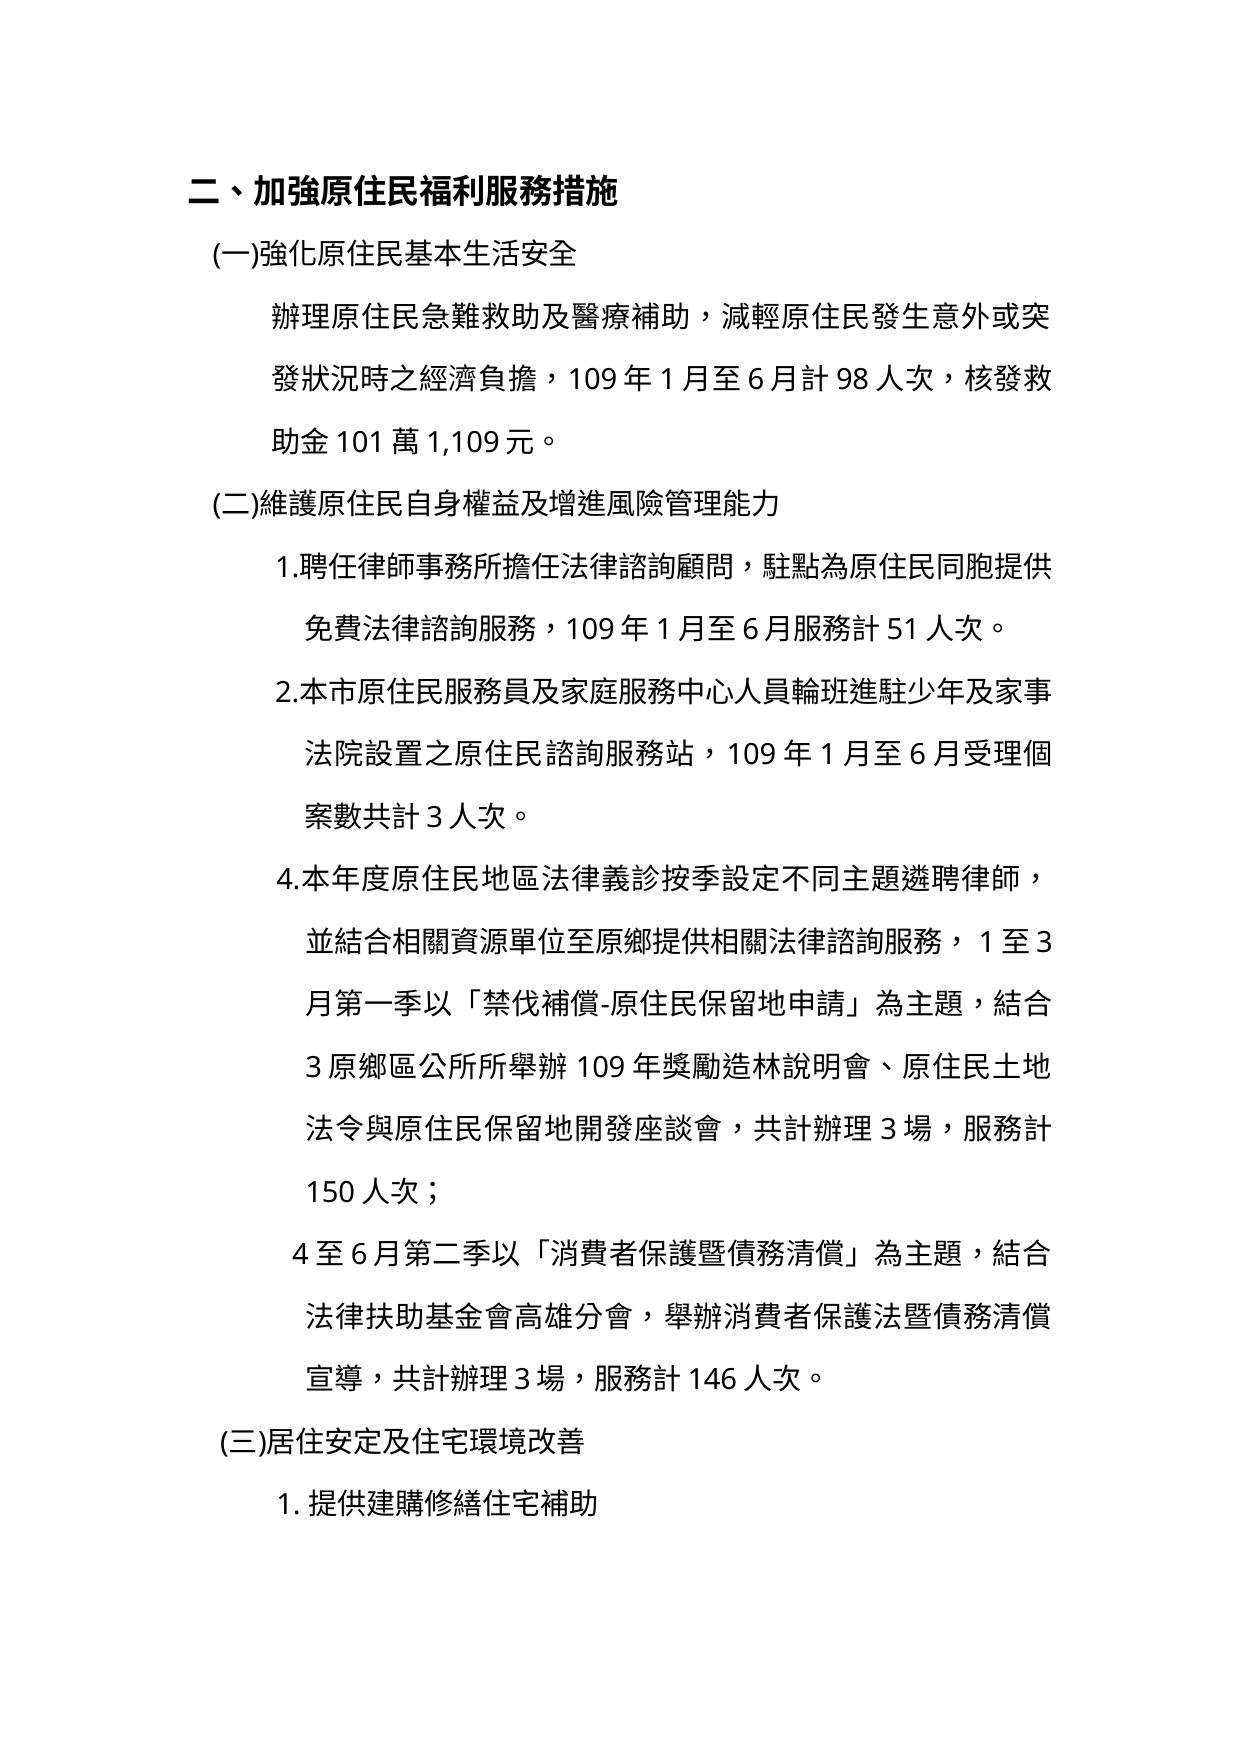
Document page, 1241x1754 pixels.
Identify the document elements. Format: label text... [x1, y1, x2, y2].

text 1.聘任律師事務所擔任法律諮詢顧問，駐點為原住民同胞提供免費法律諮詢服務，109年1月至6月服務計51人次。 [275, 533, 1053, 658]
text 二、加強原住民福利服務措施 [187, 158, 1053, 221]
text (一)強化原住民基本生活安全 [212, 221, 1053, 283]
text 辦理原住民急難救助及醫療補助，減輕原住民發生意外或突發狀況時之經濟負擔，109年1月至6月計98人次，核發救助金101萬1,109元。 [271, 283, 1053, 471]
text 2.本市原住民服務員及家庭服務中心人員輪班進駐少年及家事法院設置之原住民諮詢服務站，109年1月至6月受理個案數共計3人次。 [275, 658, 1053, 846]
text (二)維護原住民自身權益及增進風險管理能力 [212, 471, 1053, 533]
text 4至6月第二季以「消費者保護暨債務清償」為主題，結合法律扶助基金會高雄分會，舉辦消費者保護法暨債務清償宣導，共計辦理3場，服務計146人次。 [276, 1221, 1053, 1408]
text 4.本年度原住民地區法律義診按季設定不同主題遴聘律師，並結合相關資源單位至原鄉提供相關法律諮詢服務， 1至3月第一季以「禁伐補償-原住民保留地申請」為主題，結合3原鄉區公所所舉辦109年獎勵造林說明會、原住民土地法令與原住民保留地開發座談會，共計辦理3場，服務計150人次； [276, 846, 1053, 1221]
list 提供建購修繕住宅補助 [276, 1471, 1053, 1533]
text (三)居住安定及住宅環境改善 [212, 1408, 1053, 1471]
